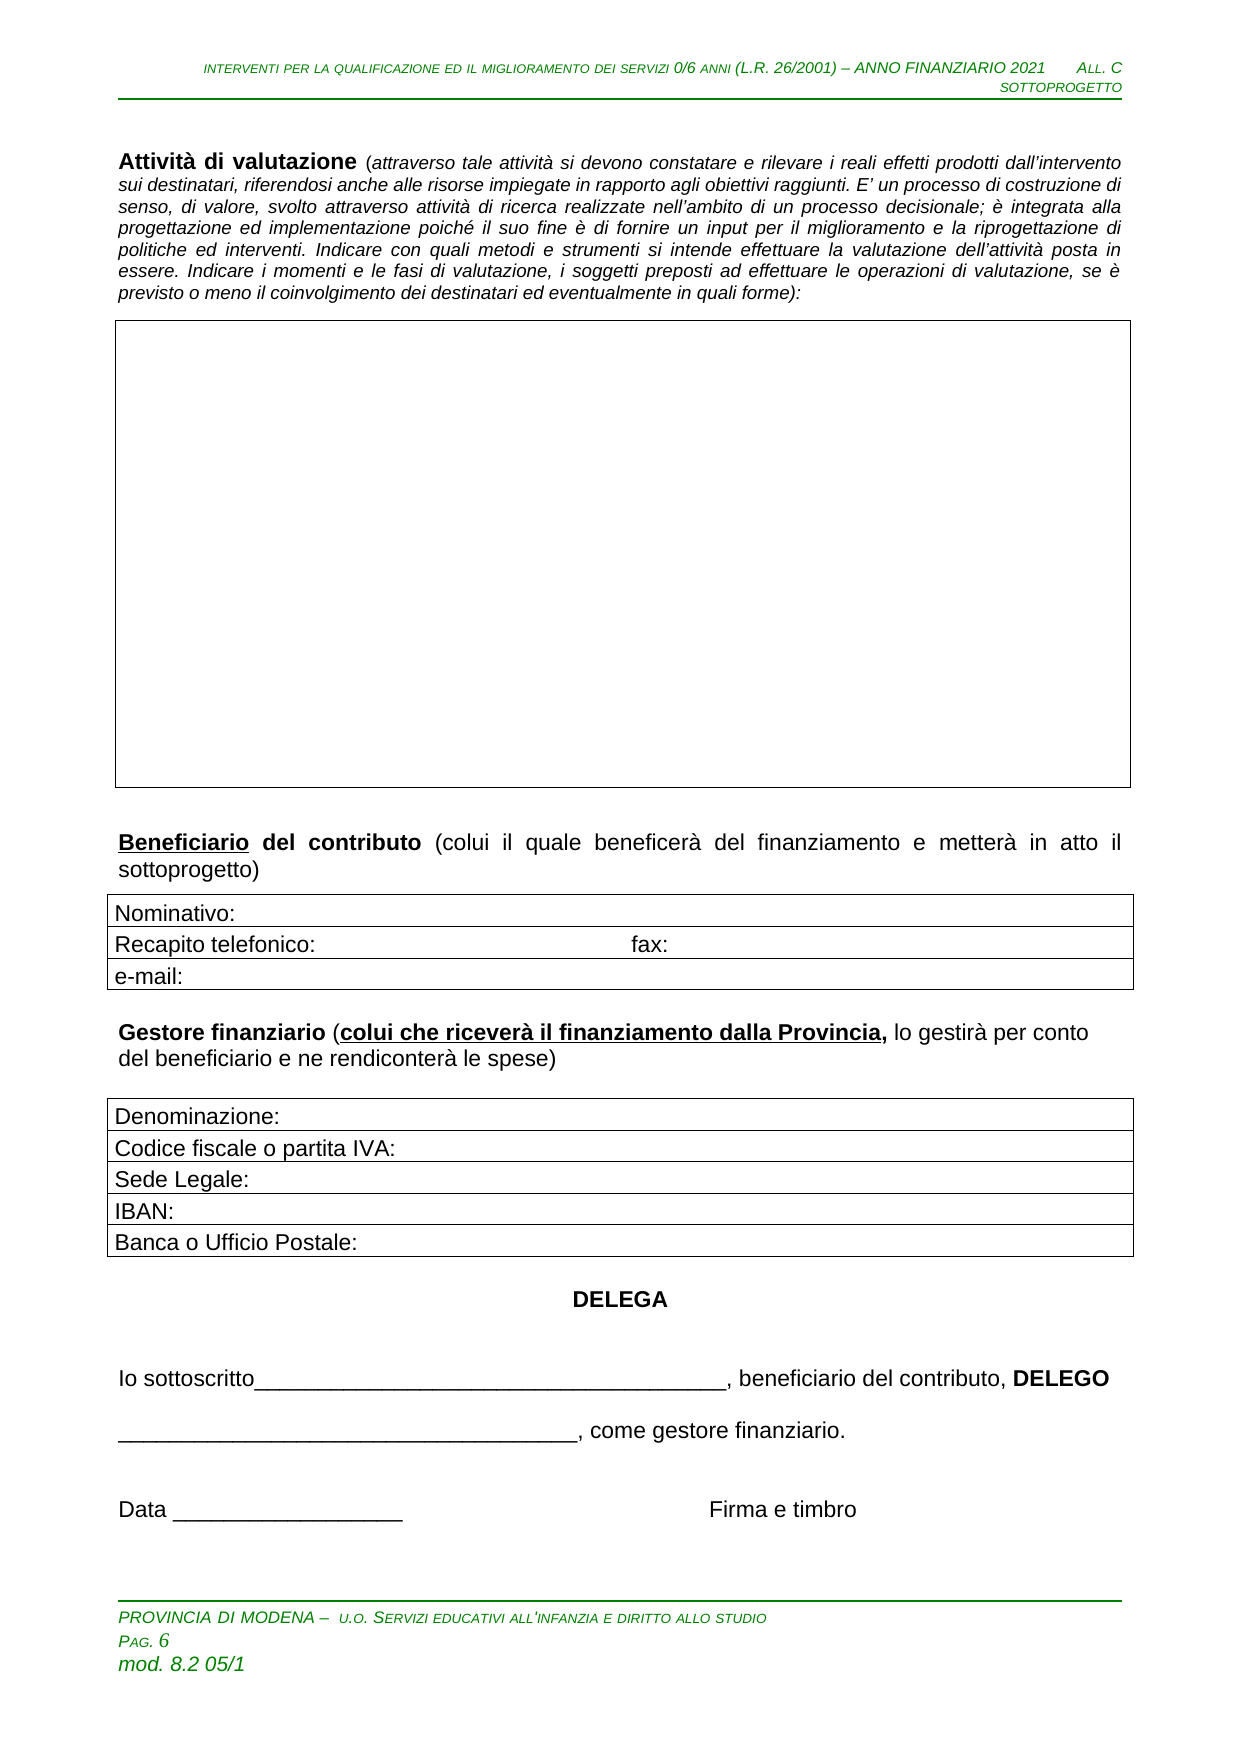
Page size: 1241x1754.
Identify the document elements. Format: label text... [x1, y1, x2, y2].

table_cell Recapito telefonico: fax: [108, 927, 1133, 957]
subtitle DELEGA [118, 1286, 1122, 1312]
table_header Nominativo: [108, 895, 1133, 926]
table_cell Codice fiscale o partita IVA: [108, 1131, 1133, 1161]
table_header Denominazione: [108, 1099, 1133, 1129]
text Beneficiario del contributo (colui il quale beneficerà del finanziamento e metterà in atto il sottoprogetto) [118, 829, 1122, 882]
table_cell Banca o Ufficio Postale: [108, 1225, 1133, 1256]
text Gestore finanziario (colui che riceverà il finanziamento dalla Provincia, lo gestirà per conto del beneficiario e ne rendiconterà le spese) [118, 1019, 1122, 1072]
text Data __________________ Firma e timbro [118, 1496, 1122, 1523]
text Io sottoscritto_____________________________________, beneficiario del contributo, DELEGO [118, 1364, 1122, 1391]
table_cell Sede Legale: [108, 1162, 1133, 1193]
text Attività di valutazione (attraverso tale attività si devono constatare e rilevare i reali effetti prodotti dall’intervento sui destinatari, riferendosi anche alle risorse impiegate in rapporto agli obiettivi raggiunti. E’ un processo di costruzione di senso, di valore, svolto attraverso attività di ricerca realizzate nell’ambito di un processo decisionale; è integrata alla progettazione ed implementazione poiché il suo fine è di fornire un input per il miglioramento e la riprogettazione di politiche ed interventi. Indicare con quali metodi e strumenti si intende effettuare la valutazione dell’attività posta in essere. Indicare i momenti e le fasi di valutazione, i soggetti preposti ad effettuare le operazioni di valutazione, se è previsto o meno il coinvolgimento dei destinatari ed eventualmente in quali forme): [118, 148, 1122, 303]
table_cell IBAN: [108, 1194, 1133, 1224]
table_cell e-mail: [108, 959, 1133, 989]
text ____________________________________, come gestore finanziario. [118, 1417, 1122, 1444]
